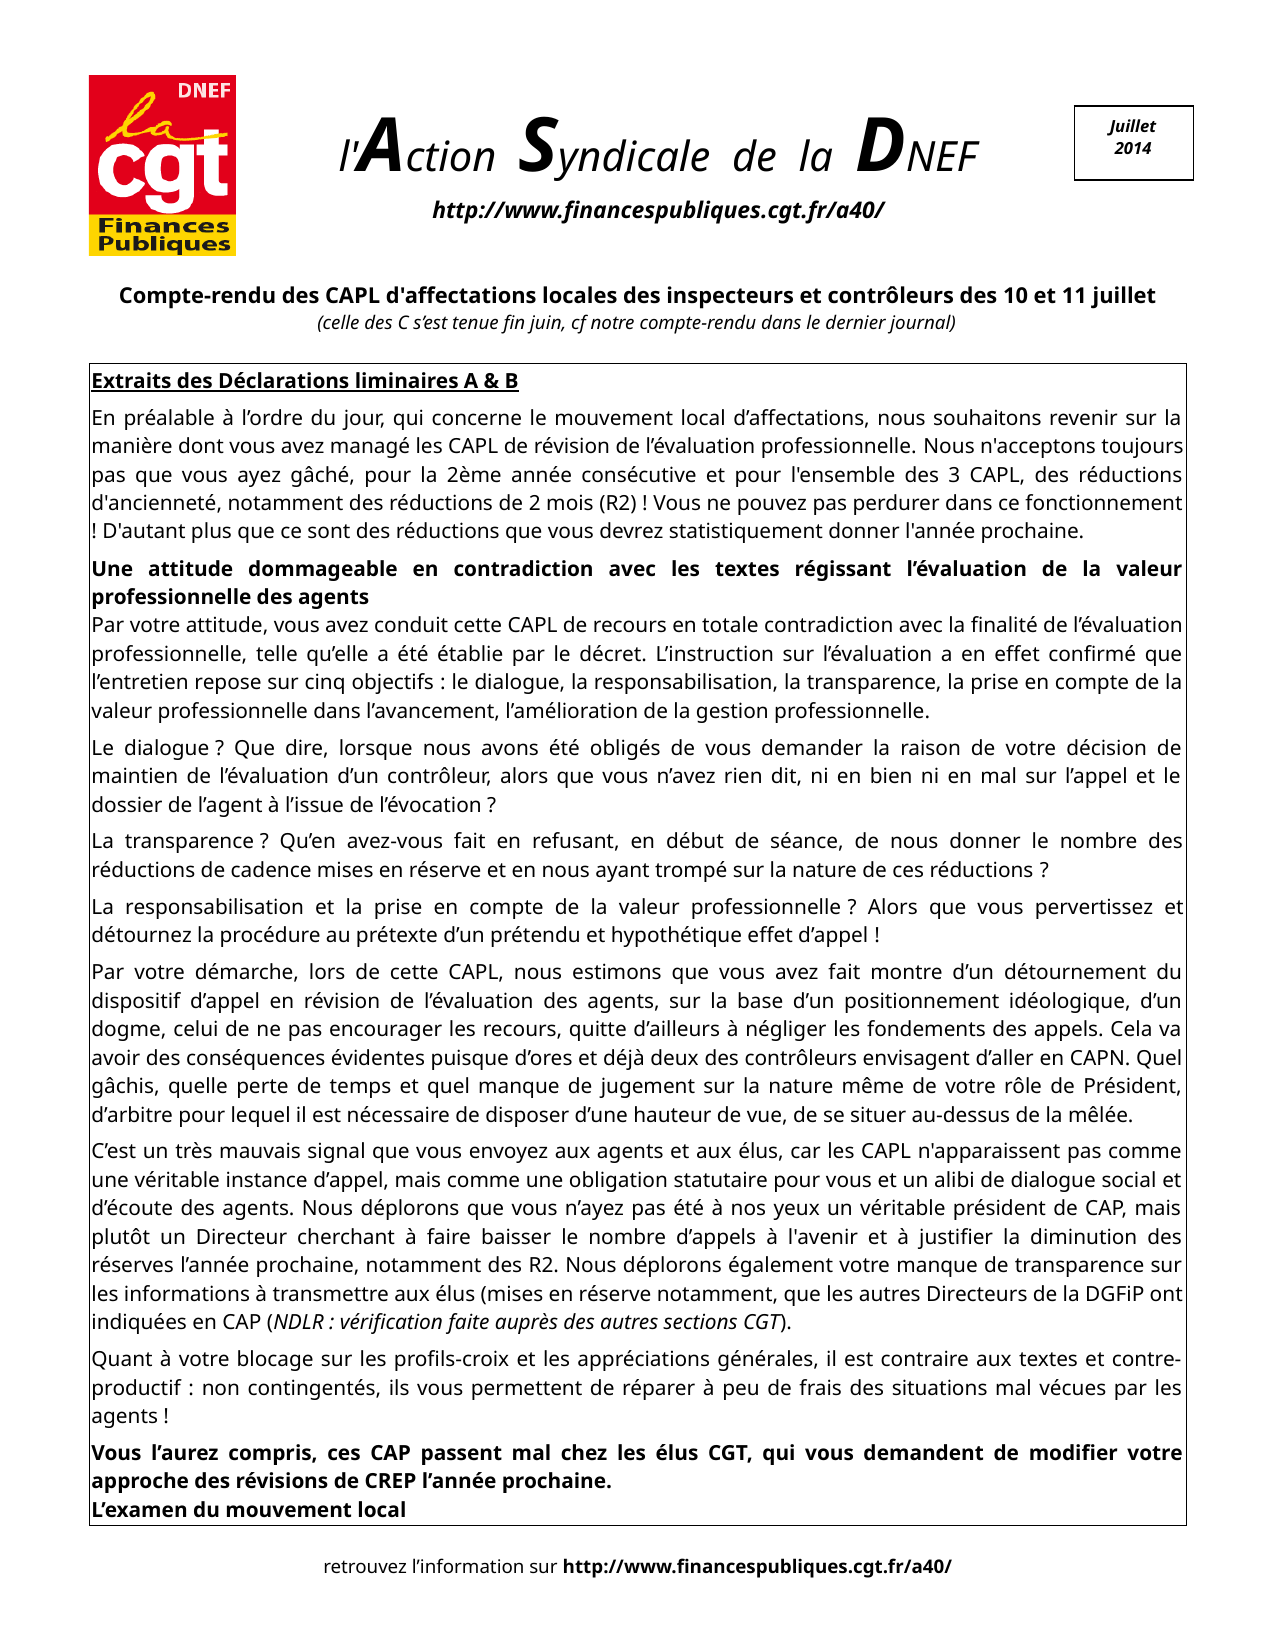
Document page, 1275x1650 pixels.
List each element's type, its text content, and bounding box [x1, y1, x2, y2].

text La responsabilisation et la prise en compte de la valeur professionnelle ? Alors que vous pervertissez et détournez la procédure au prétexte d’un prétendu et hypothétique effet d’appel ! [90, 889, 1186, 949]
text Par votre attitude, vous avez conduit cette CAPL de recours en totale contradiction avec la finalité de l’évaluation professionnelle, telle qu’elle a été établie par le décret. L’instruction sur l’évaluation a en effet confirmé que l’entretien repose sur cinq objectifs : le dialogue, la responsabilisation, la transparence, la prise en compte de la valeur professionnelle dans l’avancement, l’amélioration de la gestion professionnelle. [90, 608, 1186, 724]
text La transparence ? Qu’en avez-vous fait en refusant, en début de séance, de nous donner le nombre des réductions de cadence mises en réserve et en nous ayant trompé sur la nature de ces réductions ? [90, 824, 1186, 883]
text l'Action Syndicale de la DNEF [270, 91, 1049, 193]
text C’est un très mauvais signal que vous envoyez aux agents et aux élus, car les CAPL n'apparaissent pas comme une véritable instance d’appel, mais comme une obligation statutaire pour vous et un alibi de dialogue social et d’écoute des agents. Nous déplorons que vous n’ayez pas été à nos yeux un véritable président de CAP, mais plutôt un Directeur cherchant à faire baisser le nombre d’appels à l'avenir et à justifier la diminution des réserves l’année prochaine, notamment des R2. Nous déplorons également votre manque de transparence sur les informations à transmettre aux élus (mises en réserve notamment, que les autres Directeurs de la DGFiP ont indiquées en CAP (NDLR : vérification faite auprès des autres sections CGT). [90, 1134, 1186, 1336]
text Compte-rendu des CAPL d'affectations locales des inspecteurs et contrôleurs des 10 et 11 juillet [89, 279, 1186, 309]
text http://www.financespubliques.cgt.fr/a40/ [270, 193, 1049, 225]
text 2014 [1090, 137, 1177, 160]
text En préalable à l’ordre du jour, qui concerne le mouvement local d’affectations, nous souhaitons revenir sur la manière dont vous avez managé les CAPL de révision de l’évaluation professionnelle. Nous n'acceptons toujours pas que vous ayez gâché, pour la 2ème année consécutive et pour l'ensemble des 3 CAPL, des réductions d'ancienneté, notamment des réductions de 2 mois (R2) ! Vous ne pouvez pas perdurer dans ce fonctionnement ! D'autant plus que ce sont des réductions que vous devrez statistiquement donner l'année prochaine. [90, 400, 1186, 545]
text Vous l’aurez compris, ces CAP passent mal chez les élus CGT, qui vous demandent de modifier votre approche des révisions de CREP l’année prochaine. [90, 1436, 1186, 1492]
text Juillet [1090, 114, 1177, 137]
text Par votre démarche, lors de cette CAPL, nous estimons que vous avez fait montre d’un détournement du dispositif d’appel en révision de l’évaluation des agents, sur la base d’un positionnement idéologique, d’un dogme, celui de ne pas encourager les recours, quitte d’ailleurs à négliger les fondements des appels. Cela va avoir des conséquences évidentes puisque d’ores et déjà deux des contrôleurs envisagent d’aller en CAPN. Quel gâchis, quelle perte de temps et quel manque de jugement sur la nature même de votre rôle de Président, d’arbitre pour lequel il est nécessaire de disposer d’une hauteur de vue, de se situer au-dessus de la mêlée. [90, 955, 1186, 1128]
text Quant à votre blocage sur les profils-croix et les appréciations générales, il est contraire aux textes et contre-productif : non contingentés, ils vous permettent de réparer à peu de frais des situations mal vécues par les agents ! [90, 1342, 1186, 1429]
text Extraits des Déclarations liminaires A & B [90, 364, 1186, 394]
subtitle L’examen du mouvement local [90, 1492, 1186, 1525]
text Une attitude dommageable en contradiction avec les textes régissant l’évaluation de la valeur professionnelle des agents [90, 551, 1186, 608]
text Le dialogue ? Que dire, lorsque nous avons été obligés de vous demander la raison de votre décision de maintien de l’évaluation d’un contrôleur, alors que vous n’avez rien dit, ni en bien ni en mal sur l’appel et le dossier de l’agent à l’issue de l’évocation ? [90, 730, 1186, 818]
text (celle des C s’est tenue fin juin, cf notre compte-rendu dans le dernier journal) [89, 309, 1186, 335]
